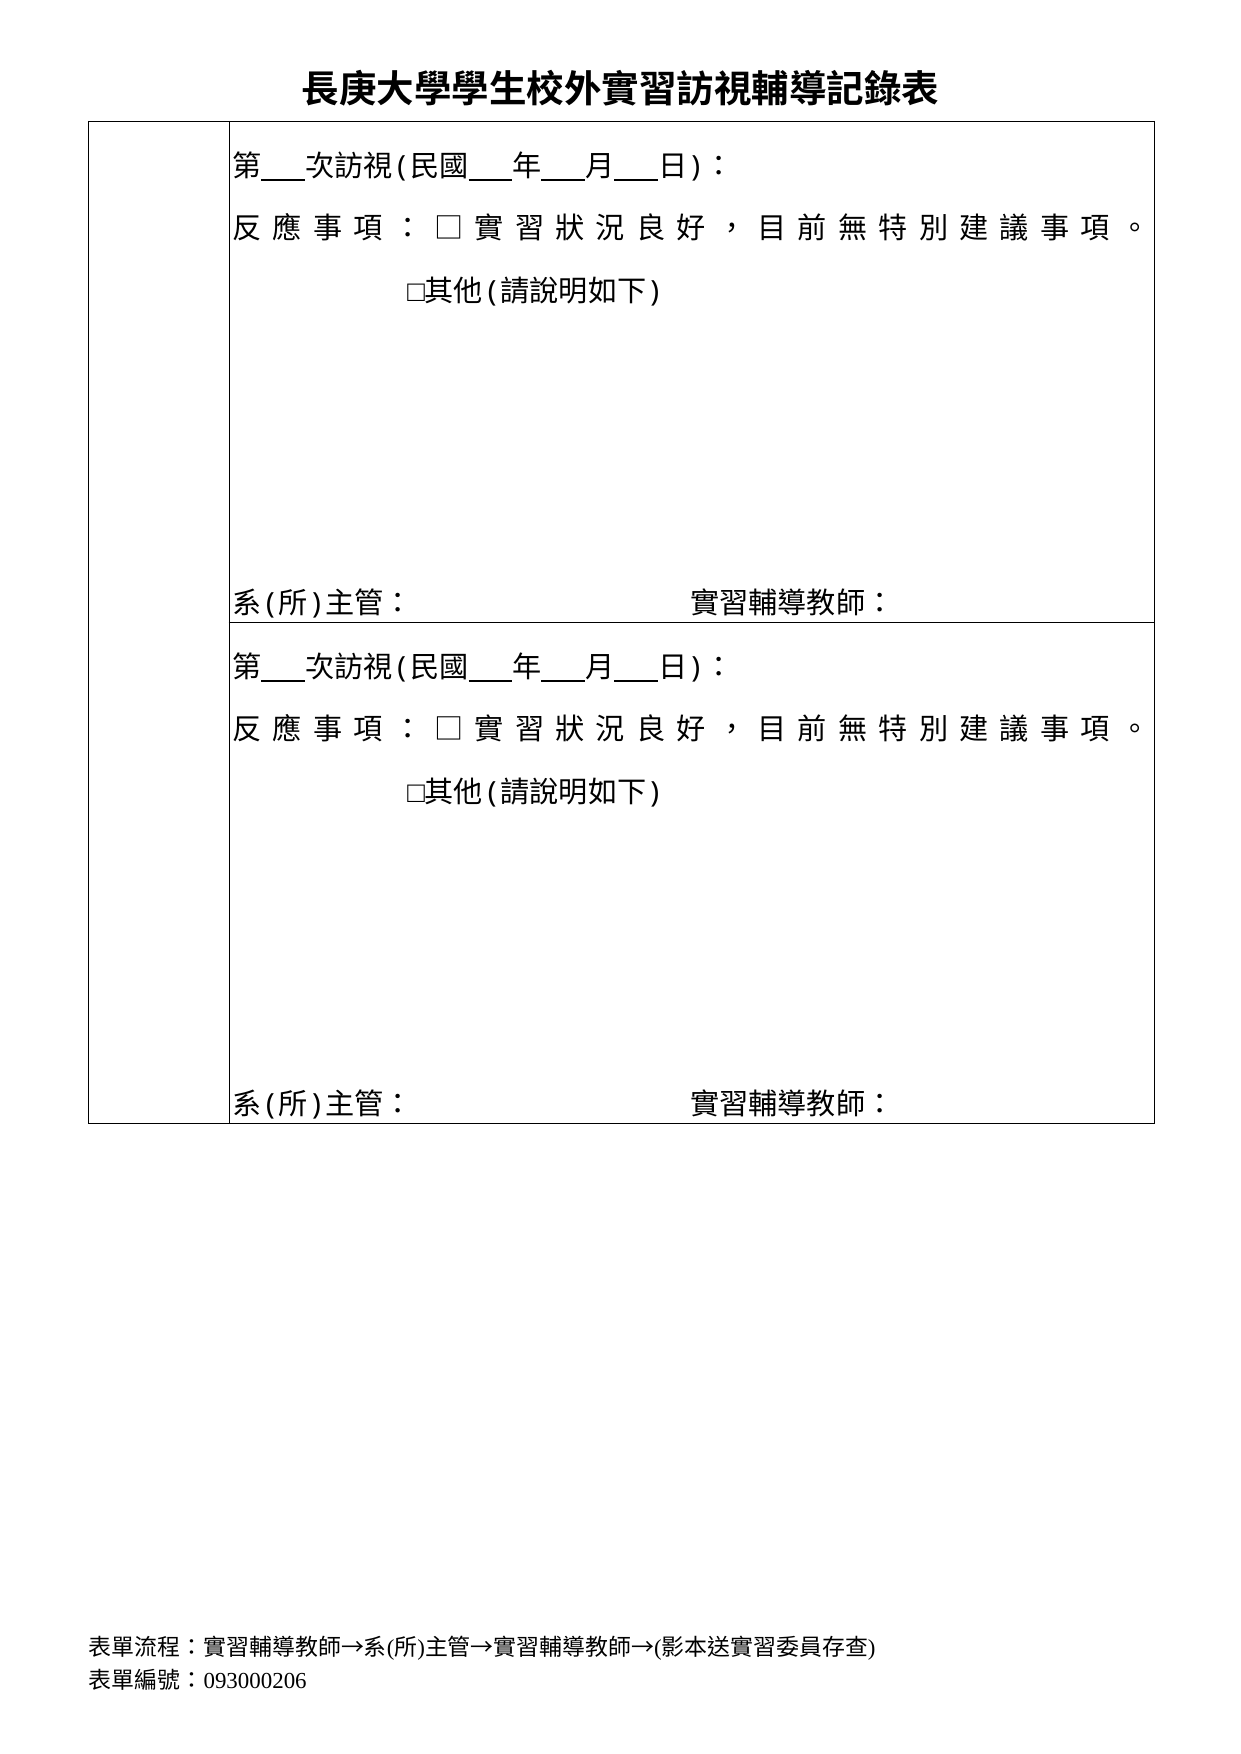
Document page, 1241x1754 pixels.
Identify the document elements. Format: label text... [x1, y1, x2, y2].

table_cell [89, 122, 229, 1123]
table_cell 第 次訪視(民國 年 月 日)： 反應事項：□實習狀況良好，目前無特別建議事項。 □其他(請說明如下) 系(所)主管： 實習輔導教師： [230, 623, 1154, 1123]
table_cell 第 次訪視(民國 年 月 日)： 反應事項：□實習狀況良好，目前無特別建議事項。 □其他(請說明如下) 系(所)主管： 實習輔導教師： [230, 122, 1154, 622]
